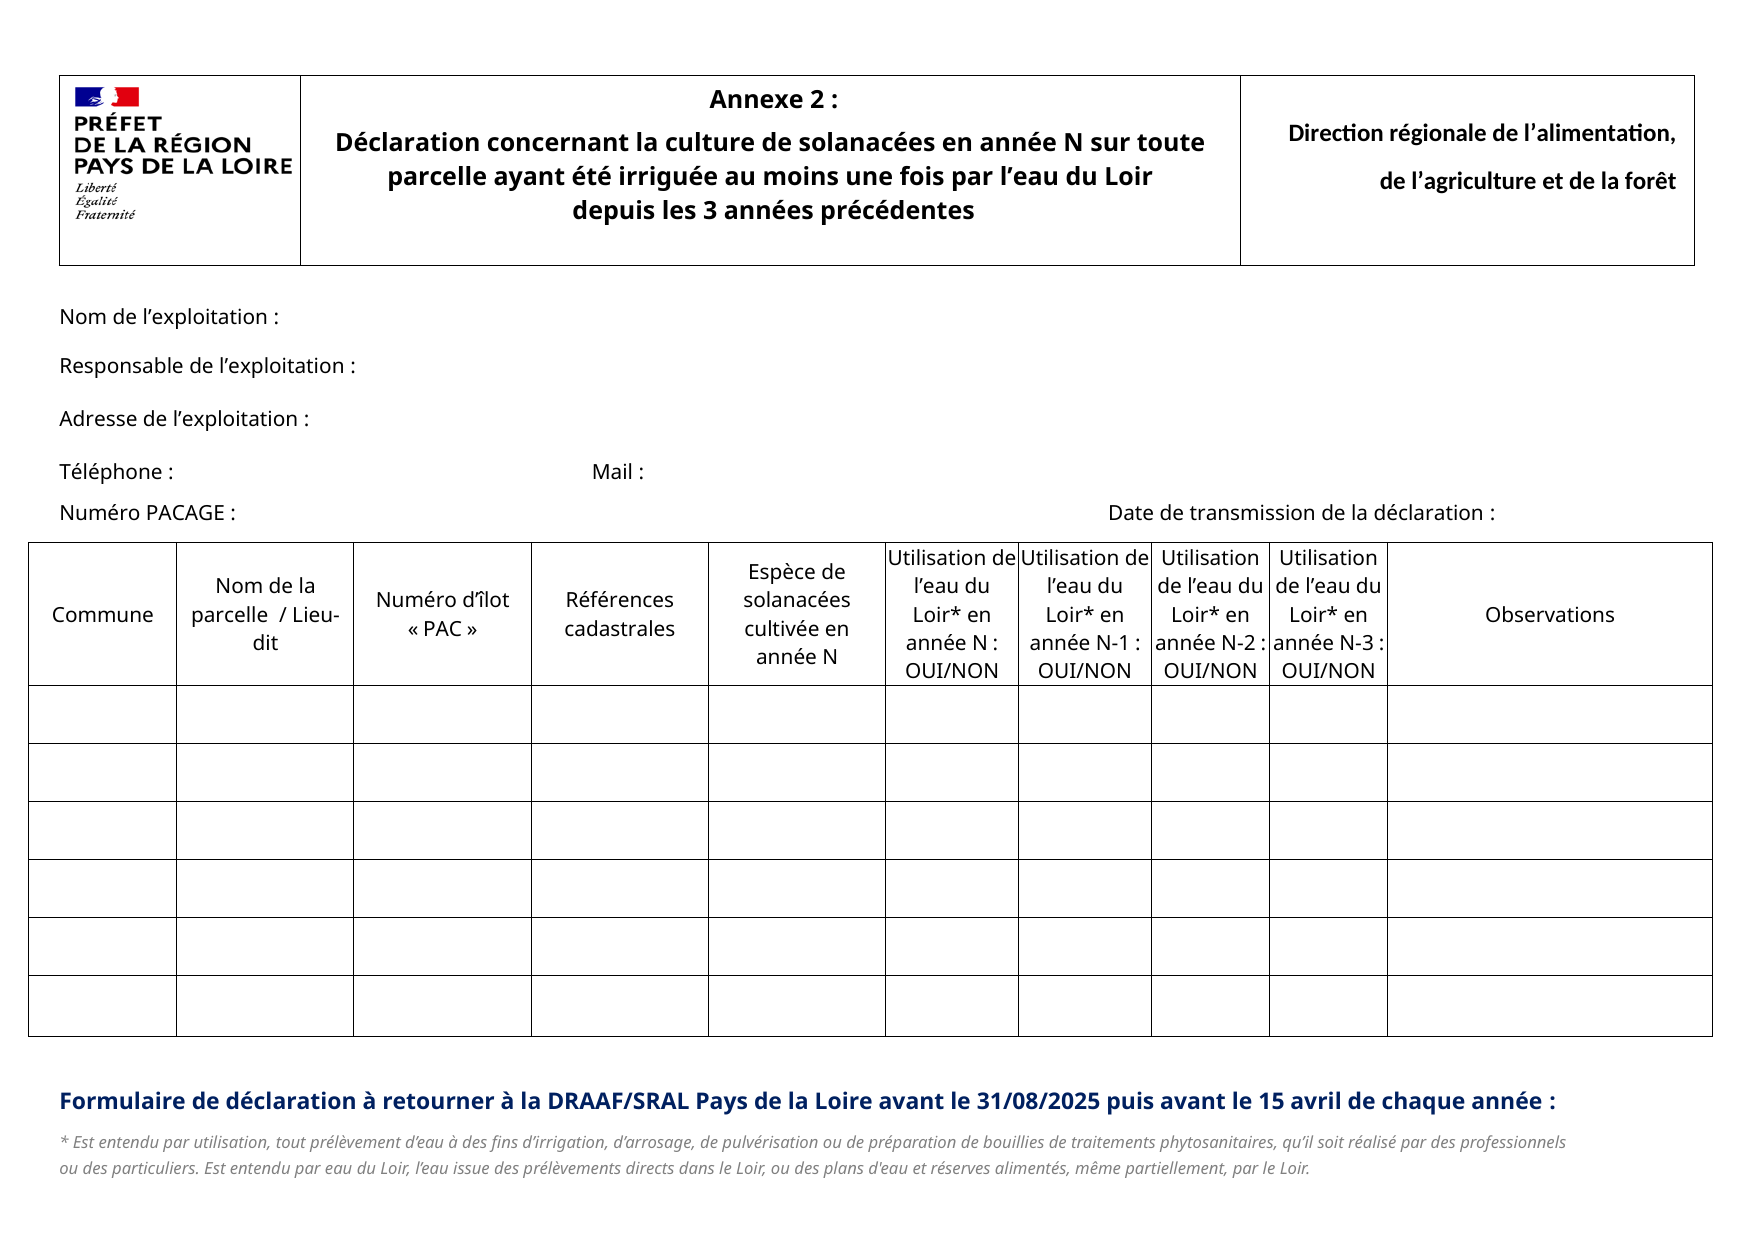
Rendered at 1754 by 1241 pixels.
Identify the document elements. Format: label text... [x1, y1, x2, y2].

table_header [1241, 76, 1694, 265]
table_cell [709, 744, 885, 801]
text Responsable de l’exploitation : [59, 352, 1695, 380]
table_cell [886, 918, 1018, 974]
table_header [60, 76, 300, 265]
table_header Espèce de solanacées cultivée en année N [709, 543, 885, 685]
table_cell [29, 744, 176, 801]
table_cell [177, 802, 353, 859]
table_cell [1019, 976, 1151, 1036]
table_header Observations [1388, 543, 1712, 685]
text Adresse de l’exploitation : [59, 404, 1695, 433]
table_header [1244, 110, 1691, 232]
table_cell [1388, 802, 1712, 859]
table_cell [1019, 744, 1151, 801]
table_header Numéro d’îlot « PAC » [354, 543, 531, 685]
table_header Nom de la parcelle / Lieu-dit [177, 543, 353, 685]
table_header Utilisation de l’eau du Loir* en année N : OUI/NON [886, 543, 1018, 685]
table_cell [886, 802, 1018, 859]
table_cell [1270, 744, 1387, 801]
table_cell [886, 976, 1018, 1036]
table_cell [1270, 918, 1387, 974]
table_cell [709, 918, 885, 974]
table_cell [532, 802, 708, 859]
table_cell [709, 860, 885, 917]
table_cell [1152, 686, 1269, 743]
text Téléphone : Mail : [59, 457, 1695, 486]
text Nom de l’exploitation : [59, 302, 1695, 331]
table_cell [354, 686, 531, 743]
text Formulaire de déclaration à retourner à la DRAAF/SRAL Pays de la Loire avant le 31/08/2025 puis avant le 15 avril de chaque année : [59, 1085, 1695, 1116]
table_cell [1019, 686, 1151, 743]
table_cell [354, 976, 531, 1036]
table_cell [1270, 976, 1387, 1036]
table_cell [709, 686, 885, 743]
table_header Commune [29, 543, 176, 685]
table_cell [1152, 976, 1269, 1036]
table_cell [1388, 686, 1712, 743]
table_cell [29, 860, 176, 917]
table_cell [177, 918, 353, 974]
table_cell [532, 976, 708, 1036]
table_cell [1270, 686, 1387, 743]
table_cell [532, 744, 708, 801]
table_cell [354, 802, 531, 859]
table_cell [532, 918, 708, 974]
table_header Utilisation de l’eau du Loir* en année N-2 : OUI/NON [1152, 543, 1269, 685]
text Numéro PACAGE : Date de transmission de la déclaration : [59, 498, 1695, 526]
table_cell [1388, 744, 1712, 801]
table_cell [1152, 744, 1269, 801]
table_cell [1019, 860, 1151, 917]
table_cell [1388, 976, 1712, 1036]
table_cell [1152, 802, 1269, 859]
table_cell [1388, 918, 1712, 974]
table_cell [1152, 860, 1269, 917]
table_cell [1270, 860, 1387, 917]
table_cell [532, 860, 708, 917]
table_header Utilisation de l’eau du Loir* en année N-3 : OUI/NON [1270, 543, 1387, 685]
table_header Annexe 2 : Déclaration concernant la culture de solanacées en année N sur toute parcelle ayant été irriguée au moins une fois par l’eau du Loir depuis les 3 années précédentes [301, 76, 1240, 265]
table_cell [29, 686, 176, 743]
table_cell [1388, 860, 1712, 917]
table_cell [886, 686, 1018, 743]
table_cell [29, 802, 176, 859]
table_cell [886, 744, 1018, 801]
table_cell [29, 918, 176, 974]
table_header Utilisation de l’eau du Loir* en année N-1 : OUI/NON [1019, 543, 1151, 685]
table_cell [1019, 918, 1151, 974]
table_cell [354, 744, 531, 801]
table_cell [177, 686, 353, 743]
table_cell [709, 802, 885, 859]
picture [64, 81, 296, 224]
table_cell [1019, 802, 1151, 859]
table_cell [1152, 918, 1269, 974]
table_cell [354, 918, 531, 974]
table_cell [177, 860, 353, 917]
table_cell [709, 976, 885, 1036]
table_cell [29, 976, 176, 1036]
table_cell [177, 744, 353, 801]
table_cell [177, 976, 353, 1036]
table_cell [354, 860, 531, 917]
table_cell [1270, 802, 1387, 859]
table_cell [532, 686, 708, 743]
table_header Références cadastrales [532, 543, 708, 685]
table_cell [886, 860, 1018, 917]
